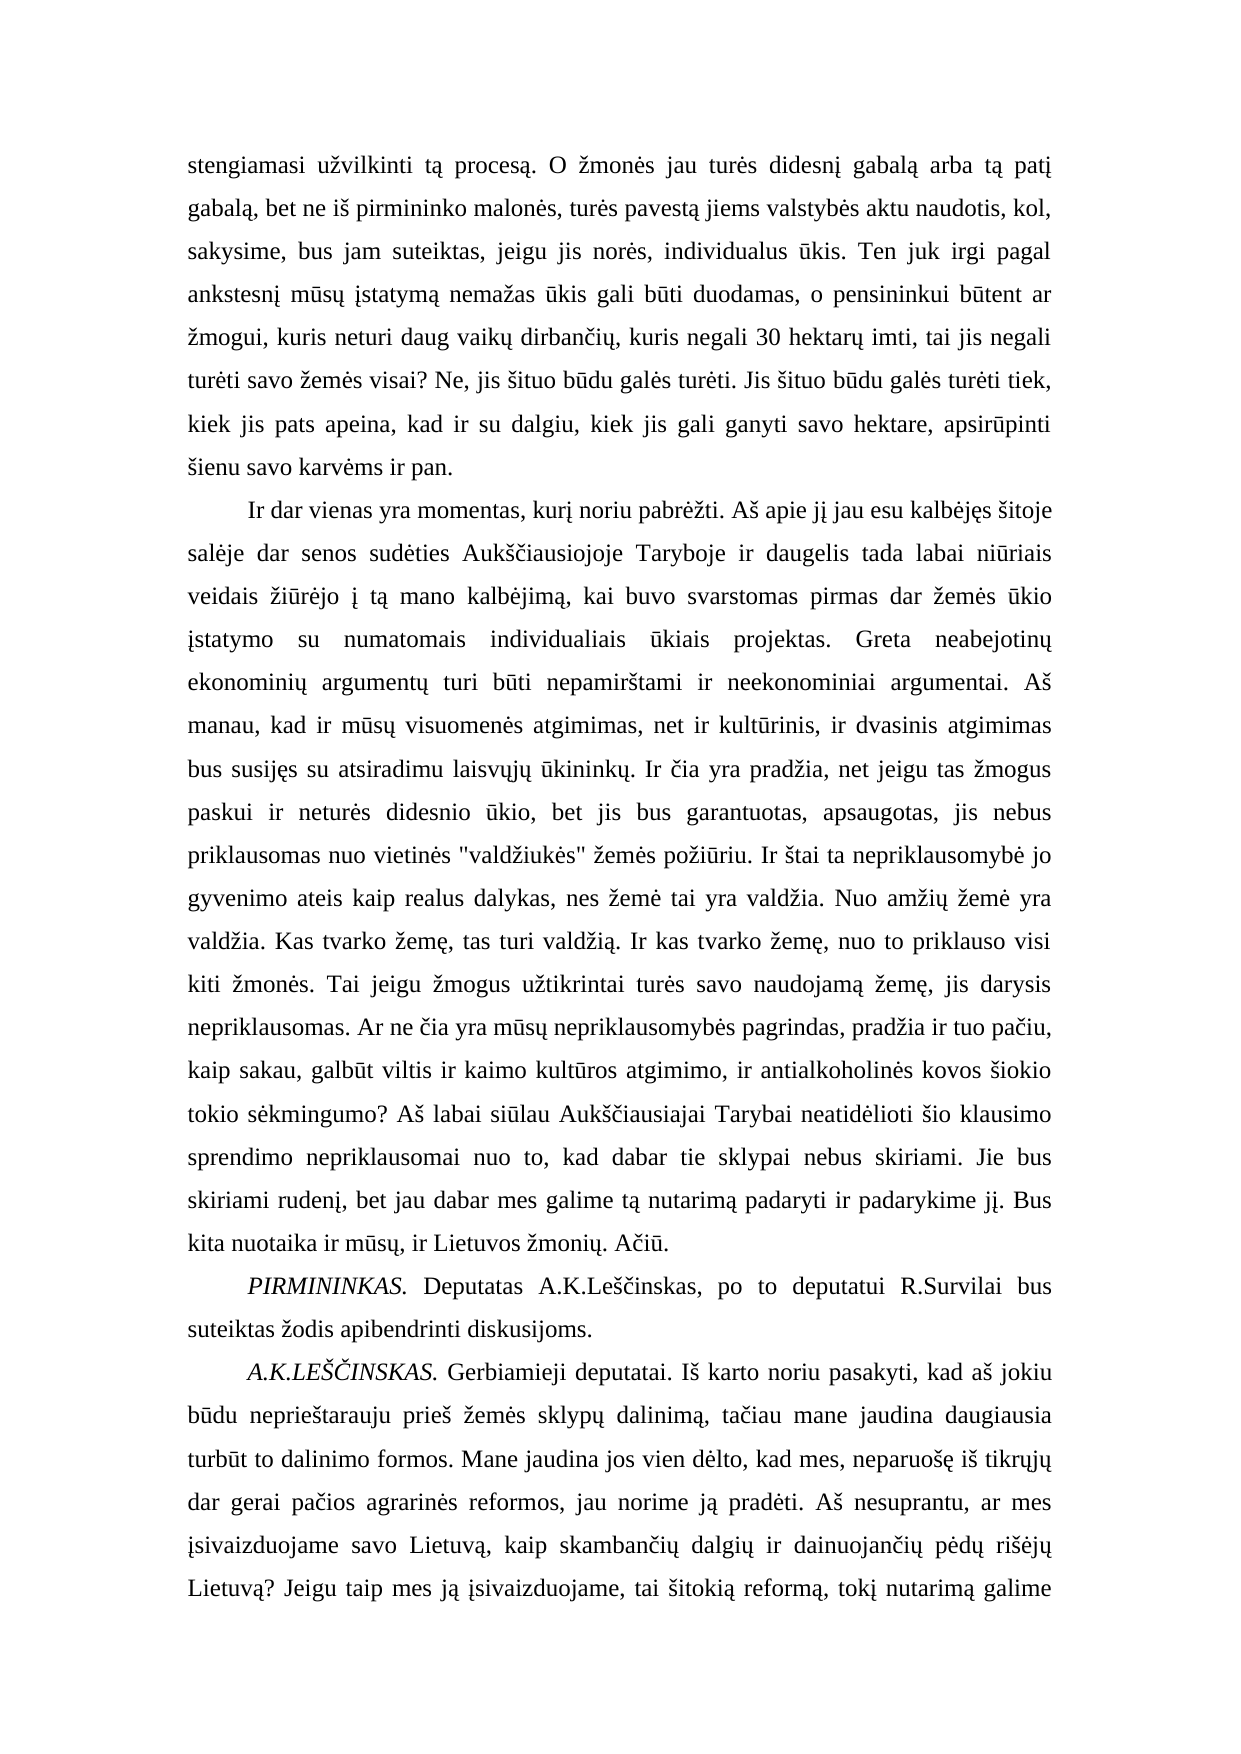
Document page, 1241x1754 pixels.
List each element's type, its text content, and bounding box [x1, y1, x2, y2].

text stengiamasi užvilkinti tą procesą. O žmonės jau turės didesnį gabalą arba tą patį gabalą, bet ne iš pirmininko malonės, turės pavestą jiems valstybės aktu naudotis, kol, sakysime, bus jam suteiktas, jeigu jis norės, individualus ūkis. Ten juk irgi pagal ankstesnį mūsų įstatymą nemažas ūkis gali būti duodamas, o pensininkui būtent ar žmogui, kuris neturi daug vaikų dirbančių, kuris negali 30 hektarų imti, tai jis negali turėti savo žemės visai? Ne, jis šituo būdu galės turėti. Jis šituo būdu galės turėti tiek, kiek jis pats apeina, kad ir su dalgiu, kiek jis gali ganyti savo hektare, apsirūpinti šienu savo karvėms ir pan. [187, 150, 1053, 481]
text PIRMININKAS. Deputatas A.K.Leščinskas, po to deputatui R.Survilai bus suteiktas žodis apibendrinti diskusijoms. [187, 1271, 1053, 1343]
text Ir dar vienas yra momentas, kurį noriu pabrėžti. Aš apie jį jau esu kalbėjęs šitoje salėje dar senos sudėties Aukščiausiojoje Taryboje ir daugelis tada labai niūriais veidais žiūrėjo į tą mano kalbėjimą, kai buvo svarstomas pirmas dar žemės ūkio įstatymo su numatomais individualiais ūkiais projektas. Greta neabejotinų ekonominių argumentų turi būti nepamirštami ir neekonominiai argumentai. Aš manau, kad ir mūsų visuomenės atgimimas, net ir kultūrinis, ir dvasinis atgimimas bus susijęs su atsiradimu laisvųjų ūkininkų. Ir čia yra pradžia, net jeigu tas žmogus paskui ir neturės didesnio ūkio, bet jis bus garantuotas, apsaugotas, jis nebus priklausomas nuo vietinės "valdžiukės" žemės požiūriu. Ir štai ta nepriklausomybė jo gyvenimo ateis kaip realus dalykas, nes žemė tai yra valdžia. Nuo amžių žemė yra valdžia. Kas tvarko žemę, tas turi valdžią. Ir kas tvarko žemę, nuo to priklauso visi kiti žmonės. Tai jeigu žmogus užtikrintai turės savo naudojamą žemę, jis darysis nepriklausomas. Ar ne čia yra mūsų nepriklausomybės pagrindas, pradžia ir tuo pačiu, kaip sakau, galbūt viltis ir kaimo kultūros atgimimo, ir antialkoholinės kovos šiokio tokio sėkmingumo? Aš labai siūlau Aukščiausiajai Tarybai neatidėlioti šio klausimo sprendimo nepriklausomai nuo to, kad dabar tie sklypai nebus skiriami. Jie bus skiriami rudenį, bet jau dabar mes galime tą nutarimą padaryti ir padarykime jį. Bus kita nuotaika ir mūsų, ir Lietuvos žmonių. Ačiū. [187, 495, 1053, 1257]
text A.K.LEŠČINSKAS. Gerbiamieji deputatai. Iš karto noriu pasakyti, kad aš jokiu būdu neprieštarauju prieš žemės sklypų dalinimą, tačiau mane jaudina daugiausia turbūt to dalinimo formos. Mane jaudina jos vien dėlto, kad mes, neparuošę iš tikrųjų dar gerai pačios agrarinės reformos, jau norime ją pradėti. Aš nesuprantu, ar mes įsivaizduojame savo Lietuvą, kaip skambančių dalgių ir dainuojančių pėdų rišėjų Lietuvą? Jeigu taip mes ją įsivaizduojame, tai šitokią reformą, tokį nutarimą galime [187, 1357, 1053, 1602]
